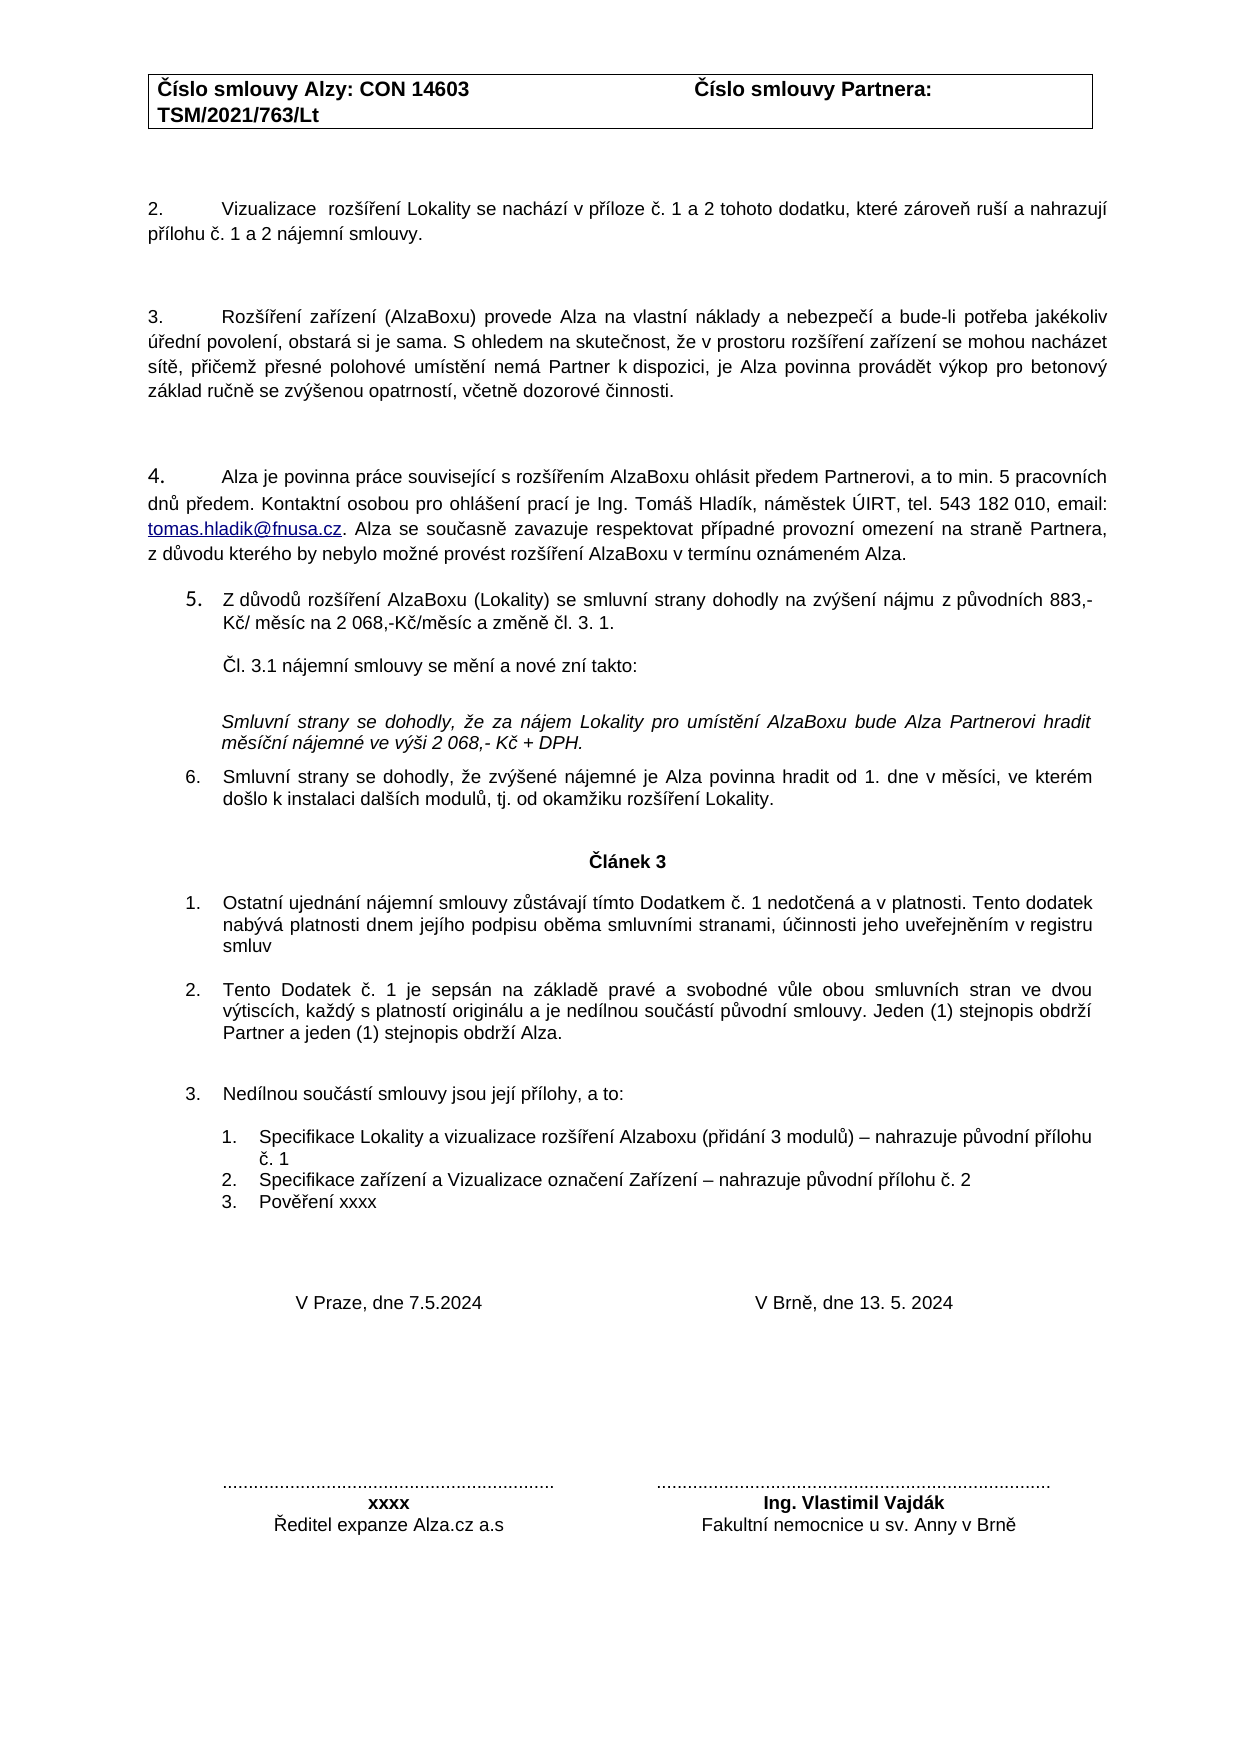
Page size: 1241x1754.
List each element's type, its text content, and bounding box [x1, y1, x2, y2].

list Z důvodů rozšíření AlzaBoxu (Lokality) se smluvní strany dohodly na zvýšení nájmu z původních 883,-Kč/ měsíc na 2 068,-Kč/měsíc a změně čl. 3. 1. [185, 584, 1093, 633]
list Specifikace Lokality a vizualizace rozšíření Alzaboxu (přidání 3 modulů) – nahrazuje původní přílohu č. 1 [221, 1126, 1093, 1169]
table_cell ............................................................................ Ing. Vlastimil Vajdák Fakultní nemocnice u sv. Anny v Brně [623, 1471, 1085, 1578]
table_header V Praze, dne 7.5.2024 [155, 1292, 623, 1471]
list Nedílnou součástí smlouvy jsou její přílohy, a to: [185, 1083, 1093, 1104]
list Pověření xxxx [221, 1191, 1093, 1212]
list Specifikace zařízení a Vizualizace označení Zařízení – nahrazuje původní přílohu č. 2 [221, 1169, 1093, 1191]
list Alza je povinna práce související s rozšířením AlzaBoxu ohlásit předem Partnerovi, a to min. 5 pracovních dnů předem. Kontaktní osobou pro ohlášení prací je Ing. Tomáš Hladík, náměstek ÚIRT, tel. 543 182 010, email: tomas.hladik@fnusa.cz. Alza se současně zavazuje respektovat případné provozní omezení na straně Partnera, z důvodu kterého by nebylo možné provést rozšíření AlzaBoxu v termínu oznámeném Alza. [148, 461, 1107, 564]
list Smluvní strany se dohodly, že zvýšené nájemné je Alza povinna hradit od 1. dne v měsíci, ve kterém došlo k instalaci dalších modulů, tj. od okamžiku rozšíření Lokality. [185, 766, 1093, 809]
list Ostatní ujednání nájemní smlouvy zůstávají tímto Dodatkem č. 1 nedotčená a v platnosti. Tento dodatek nabývá platnosti dnem jejího podpisu oběma smluvními stranami, účinnosti jeho uveřejněním v registru smluv [185, 892, 1093, 957]
text Smluvní strany se dohodly, že za nájem Lokality pro umístění AlzaBoxu bude Alza Partnerovi hradit měsíční nájemné ve výši 2 068,- Kč + DPH. [221, 711, 1093, 754]
list Rozšíření zařízení (AlzaBoxu) provede Alza na vlastní náklady a nebezpečí a bude-li potřeba jakékoliv úřední povolení, obstará si je sama. S ohledem na skutečnost, že v prostoru rozšíření zařízení se mohou nacházet sítě, přičemž přesné polohové umístění nemá Partner k dispozici, je Alza povinna provádět výkop pro betonový základ ručně se zvýšenou opatrností, včetně dozorové činnosti. [148, 306, 1107, 402]
table_header V Brně, dne 13. 5. 2024 [623, 1292, 1085, 1471]
table_cell ................................................................ xxxx Ředitel expanze Alza.cz a.s [155, 1471, 623, 1578]
text Článek 3 [148, 851, 1107, 872]
text Čl. 3.1 nájemní smlouvy se mění a nové zní takto: [223, 655, 1093, 676]
list Vizualizace rozšíření Lokality se nachází v příloze č. 1 a 2 tohoto dodatku, které zároveň ruší a nahrazují přílohu č. 1 a 2 nájemní smlouvy. [148, 198, 1107, 244]
list Tento Dodatek č. 1 je sepsán na základě pravé a svobodné vůle obou smluvních stran ve dvou výtiscích, každý s platností originálu a je nedílnou součástí původní smlouvy. Jeden (1) stejnopis obdrží Partner a jeden (1) stejnopis obdrží Alza. [185, 978, 1093, 1043]
